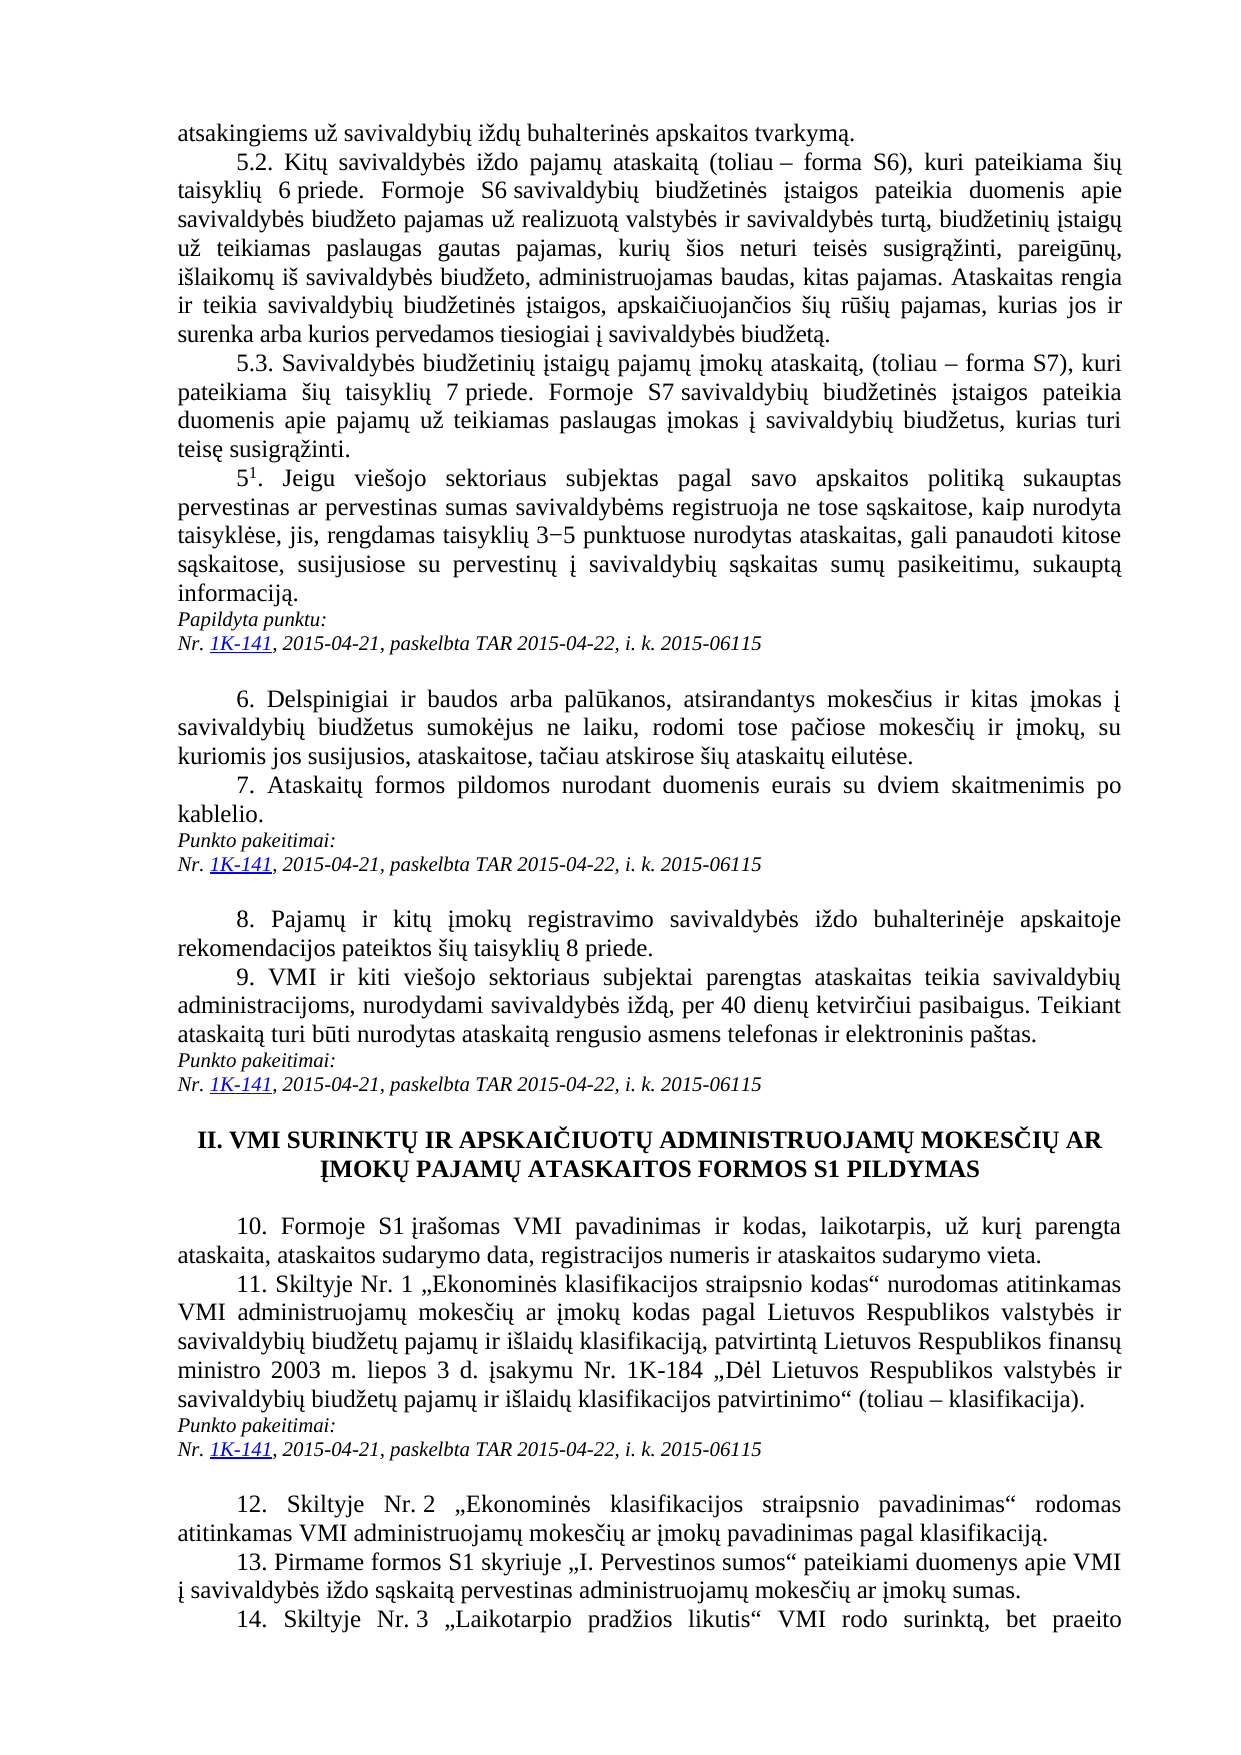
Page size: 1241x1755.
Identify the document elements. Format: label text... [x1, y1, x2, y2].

text Nr. 1K-141, 2015-04-21, paskelbta TAR 2015-04-22, i. k. 2015-06115 [177, 631, 1122, 655]
text 7. Ataskaitų formos pildomos nurodant duomenis eurais su dviem skaitmenimis po kablelio. [177, 770, 1122, 827]
text Punkto pakeitimai: [177, 827, 1122, 852]
text Nr. 1K-141, 2015-04-21, paskelbta TAR 2015-04-22, i. k. 2015-06115 [177, 1437, 1122, 1461]
text Punkto pakeitimai: [177, 1412, 1122, 1437]
text atsakingiems už savivaldybių iždų buhalterinės apskaitos tvarkymą. [177, 118, 1122, 147]
text Papildyta punktu: [177, 607, 1122, 631]
text 9. VMI ir kiti viešojo sektoriaus subjektai parengtas ataskaitas teikia savivaldybių administracijoms, nurodydami savivaldybės iždą, per 40 dienų ketvirčiui pasibaigus. Teikiant ataskaitą turi būti nurodytas ataskaitą rengusio asmens telefonas ir elektroninis paštas. [177, 962, 1122, 1048]
text 51. Jeigu viešojo sektoriaus subjektas pagal savo apskaitos politiką sukauptas pervestinas ar pervestinas sumas savivaldybėms registruoja ne tose sąskaitose, kaip nurodyta taisyklėse, jis, rengdamas taisyklių 3−5 punktuose nurodytas ataskaitas, gali panaudoti kitose sąskaitose, susijusiose su pervestinų į savivaldybių sąskaitas sumų pasikeitimu, sukauptą informaciją. [177, 463, 1122, 607]
text Nr. 1K-141, 2015-04-21, paskelbta TAR 2015-04-22, i. k. 2015-06115 [177, 852, 1122, 876]
text 10. Formoje S1 įrašomas VMI pavadinimas ir kodas, laikotarpis, už kurį parengta ataskaita, ataskaitos sudarymo data, registracijos numeris ir ataskaitos sudarymo vieta. [177, 1211, 1122, 1269]
text 5.2. Kitų savivaldybės iždo pajamų ataskaitą (toliau – forma S6), kuri pateikiama šių taisyklių 6 priede. Formoje S6 savivaldybių biudžetinės įstaigos pateikia duomenis apie savivaldybės biudžeto pajamas už realizuotą valstybės ir savivaldybės turtą, biudžetinių įstaigų už teikiamas paslaugas gautas pajamas, kurių šios neturi teisės susigrąžinti, pareigūnų, išlaikomų iš savivaldybės biudžeto, administruojamas baudas, kitas pajamas. Ataskaitas rengia ir teikia savivaldybių biudžetinės įstaigos, apskaičiuojančios šių rūšių pajamas, kurias jos ir surenka arba kurios pervedamos tiesiogiai į savivaldybės biudžetą. [177, 147, 1122, 348]
text 8. Pajamų ir kitų įmokų registravimo savivaldybės iždo buhalterinėje apskaitoje rekomendacijos pateiktos šių taisyklių 8 priede. [177, 904, 1122, 962]
text 14. Skiltyje Nr. 3 „Laikotarpio pradžios likutis“ VMI rodo surinktą, bet praeito [177, 1604, 1122, 1633]
text 5.3. Savivaldybės biudžetinių įstaigų pajamų įmokų ataskaitą, (toliau – forma S7), kuri pateikiama šių taisyklių 7 priede. Formoje S7 savivaldybių biudžetinės įstaigos pateikia duomenis apie pajamų už teikiamas paslaugas įmokas į savivaldybių biudžetus, kurias turi teisę susigrąžinti. [177, 348, 1122, 463]
text 11. Skiltyje Nr. 1 „Ekonominės klasifikacijos straipsnio kodas“ nurodomas atitinkamas VMI administruojamų mokesčių ar įmokų kodas pagal Lietuvos Respublikos valstybės ir savivaldybių biudžetų pajamų ir išlaidų klasifikaciją, patvirtintą Lietuvos Respublikos finansų ministro 2003 m. liepos 3 d. įsakymu Nr. 1K-184 „Dėl Lietuvos Respublikos valstybės ir savivaldybių biudžetų pajamų ir išlaidų klasifikacijos patvirtinimo“ (toliau – klasifikacija). [177, 1269, 1122, 1412]
text 13. Pirmame formos S1 skyriuje „I. Pervestinos sumos“ pateikiami duomenys apie VMI į savivaldybės iždo sąskaitą pervestinas administruojamų mokesčių ar įmokų sumas. [177, 1547, 1122, 1604]
text 12. Skiltyje Nr. 2 „Ekonominės klasifikacijos straipsnio pavadinimas“ rodomas atitinkamas VMI administruojamų mokesčių ar įmokų pavadinimas pagal klasifikaciją. [177, 1489, 1122, 1547]
text Punkto pakeitimai: [177, 1048, 1122, 1072]
text 6. Delspinigiai ir baudos arba palūkanos, atsirandantys mokesčius ir kitas įmokas į savivaldybių biudžetus sumokėjus ne laiku, rodomi tose pačiose mokesčių ir įmokų, su kuriomis jos susijusios, ataskaitose, tačiau atskirose šių ataskaitų eilutėse. [177, 684, 1122, 770]
text II. VMI SURINKTŲ IR APSKAIČIUOTŲ ADMINISTRUOJAMŲ MOKESČIŲ AR ĮMOKŲ PAJAMŲ ATASKAITOS FORMOS S1 PILDYMAS [177, 1125, 1122, 1182]
text Nr. 1K-141, 2015-04-21, paskelbta TAR 2015-04-22, i. k. 2015-06115 [177, 1072, 1122, 1096]
